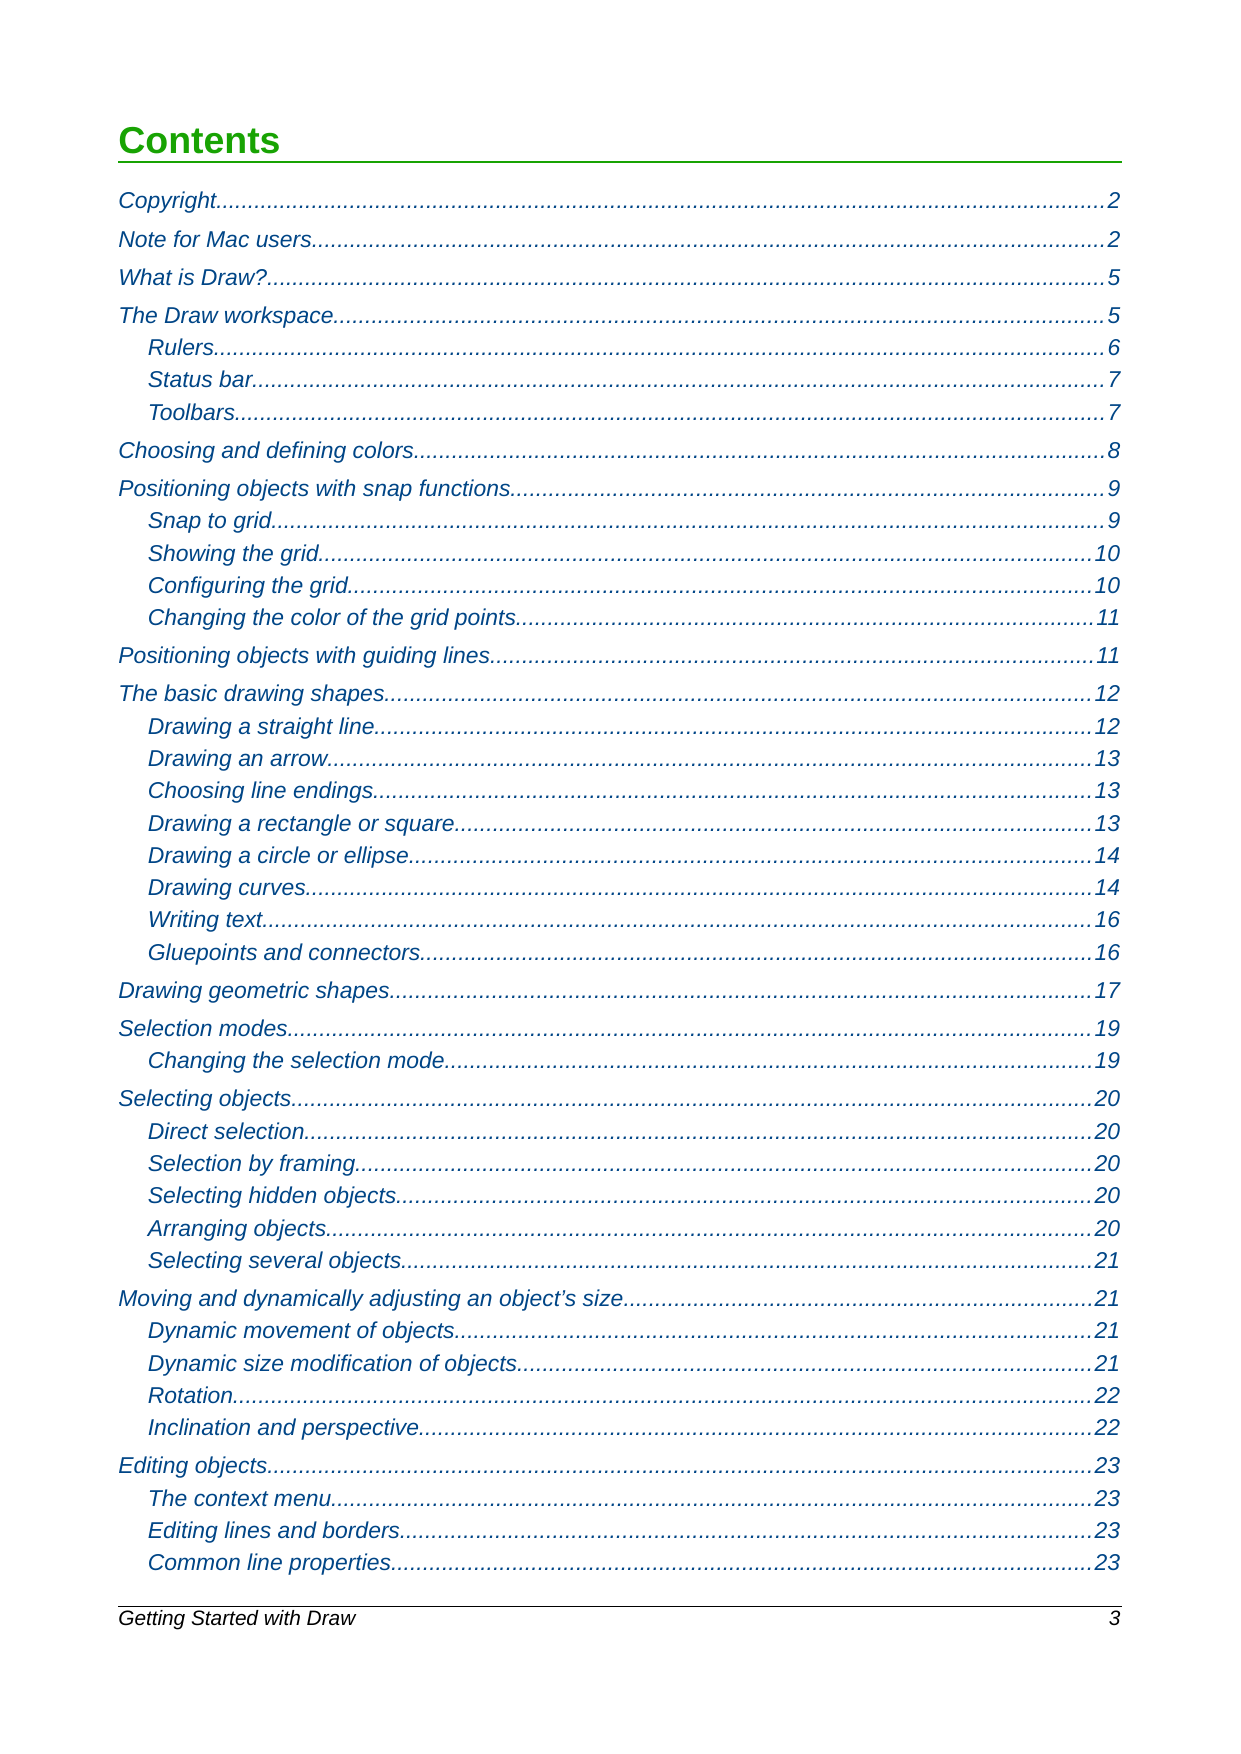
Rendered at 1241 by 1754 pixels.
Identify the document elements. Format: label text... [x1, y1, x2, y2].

text Choosing line endings 13 [148, 777, 1122, 804]
text Snap to grid 9 [148, 507, 1122, 534]
text The Draw workspace 5 [118, 302, 1122, 328]
text Configuring the grid 10 [148, 572, 1122, 598]
text Gluepoints and connectors 16 [148, 939, 1122, 965]
text Drawing a rectangle or square 13 [148, 809, 1122, 836]
text Positioning objects with guiding lines 11 [118, 642, 1122, 669]
text Common line properties 23 [148, 1549, 1122, 1576]
text Positioning objects with snap functions 9 [118, 475, 1122, 501]
text Rulers 6 [148, 334, 1122, 361]
text Writing text 16 [148, 906, 1122, 933]
text Arranging objects 20 [148, 1214, 1122, 1241]
text Moving and dynamically adjusting an object’s size 21 [118, 1285, 1122, 1311]
text Drawing geometric shapes 17 [118, 977, 1122, 1003]
text Changing the selection mode 19 [148, 1047, 1122, 1074]
text Showing the grid 10 [148, 539, 1122, 566]
text Dynamic size modification of objects 21 [148, 1349, 1122, 1376]
text Drawing curves 14 [148, 874, 1122, 901]
text Choosing and defining colors 8 [118, 437, 1122, 463]
text Editing lines and borders 23 [148, 1517, 1122, 1543]
text Copyright 2 [118, 187, 1122, 214]
text Dynamic movement of objects 21 [148, 1317, 1122, 1344]
text Status bar 7 [148, 366, 1122, 393]
text Selecting several objects 21 [148, 1247, 1122, 1273]
text Selection by framing 20 [148, 1150, 1122, 1176]
text Editing objects 23 [118, 1452, 1122, 1479]
text Note for Mac users 2 [118, 226, 1122, 252]
text Drawing a circle or ellipse 14 [148, 842, 1122, 868]
text Rotation 22 [148, 1382, 1122, 1408]
text What is Draw? 5 [118, 264, 1122, 290]
text Changing the color of the grid points 11 [148, 604, 1122, 631]
text Direct selection 20 [148, 1118, 1122, 1144]
text Selecting objects 20 [118, 1085, 1122, 1112]
text Selection modes 19 [118, 1015, 1122, 1041]
text Drawing an arrow 13 [148, 745, 1122, 771]
text The basic drawing shapes 12 [118, 680, 1122, 707]
text Drawing a straight line 12 [148, 713, 1122, 739]
text Toolbars 7 [148, 399, 1122, 425]
text Selecting hidden objects 20 [148, 1182, 1122, 1209]
text Inclination and perspective 22 [148, 1414, 1122, 1441]
text Contents [118, 118, 1122, 161]
text The context menu 23 [148, 1484, 1122, 1511]
